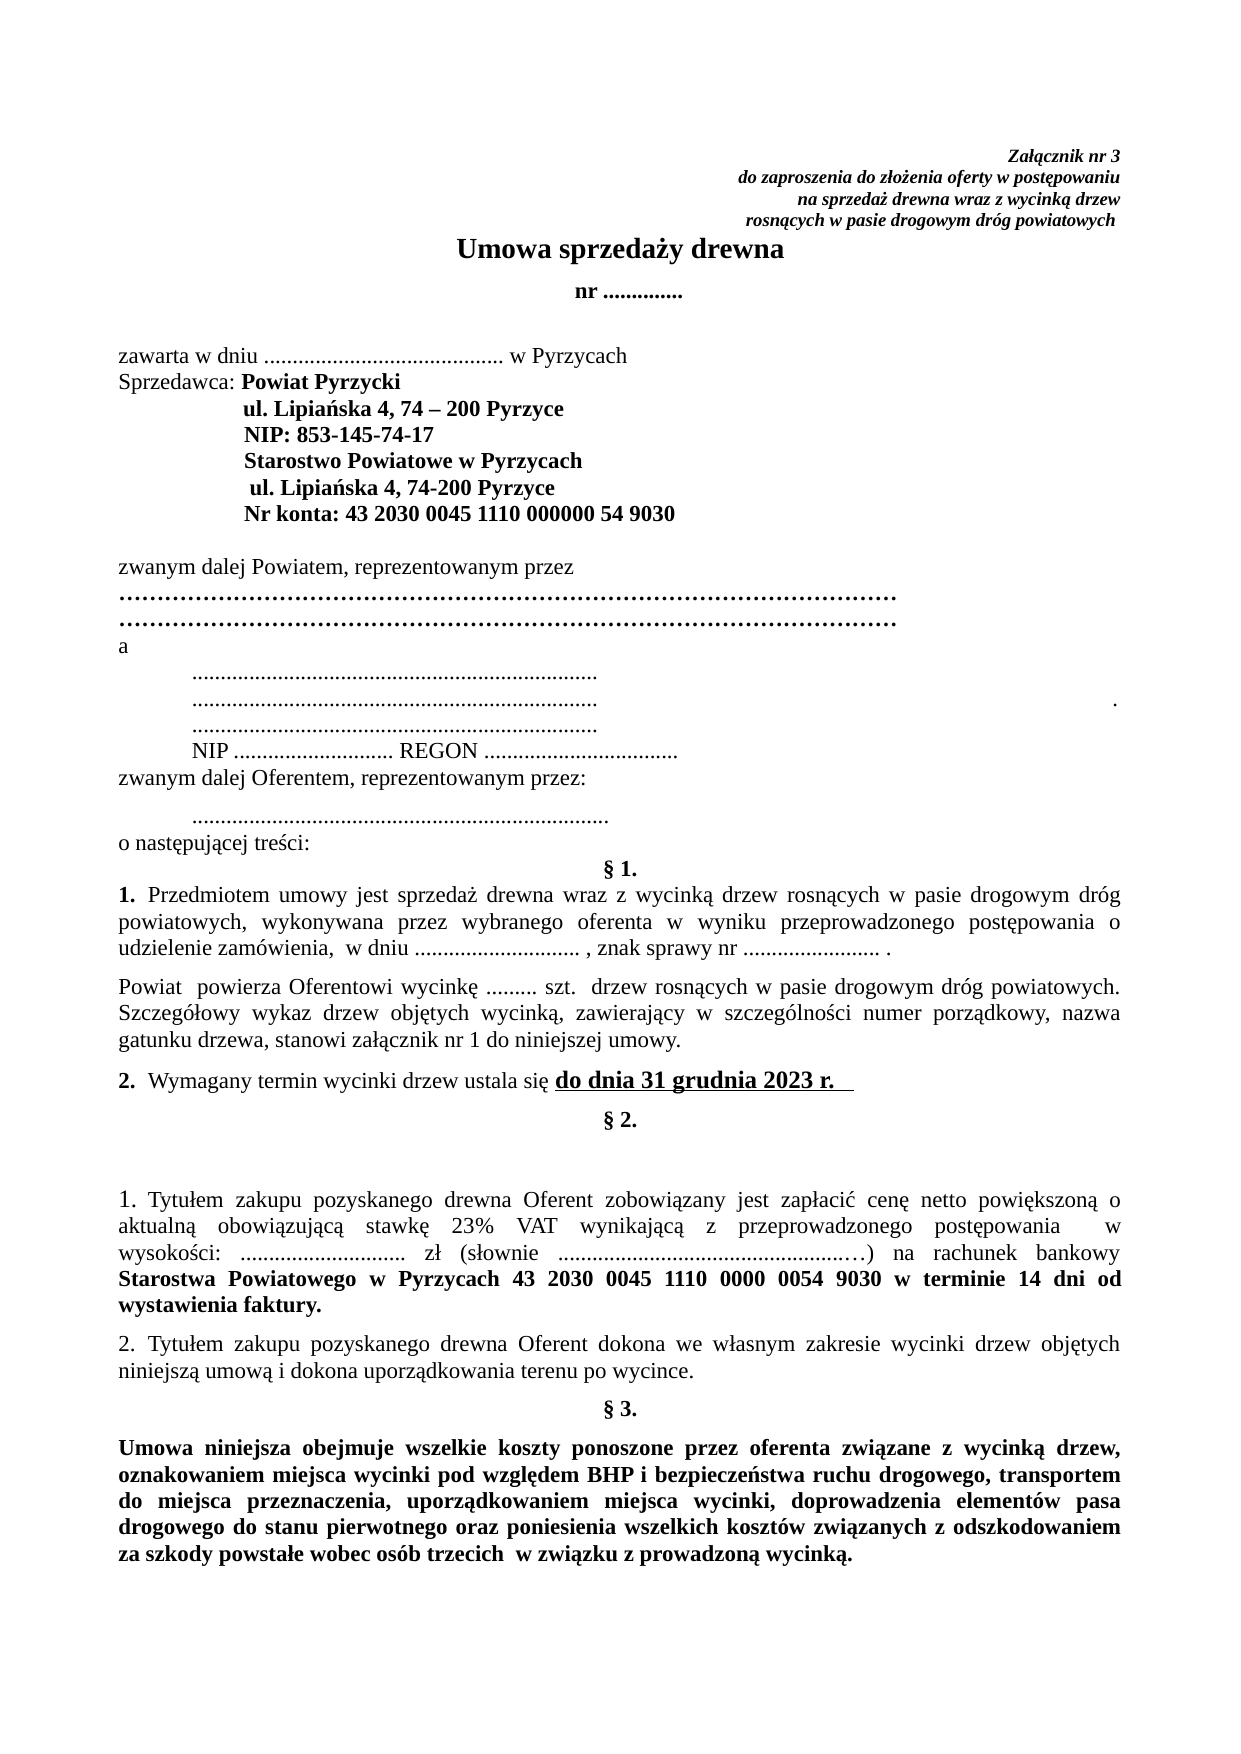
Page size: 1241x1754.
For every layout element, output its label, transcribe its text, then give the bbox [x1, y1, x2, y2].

text o następującej treści: [118, 829, 1122, 855]
text NIP: 853-145-74-17 [118, 421, 1122, 447]
list Tytułem zakupu pozyskanego drewna Oferent dokona we własnym zakresie wycinki drzew objętych niniejszą umową i dokona uporządkowania terenu po wycince. [118, 1330, 1122, 1383]
text Powiat powierza Oferentowi wycinkę ......... szt. drzew rosnących w pasie drogowym dróg powiatowych. Szczegółowy wykaz drzew objętych wycinką, zawierający w szczególności numer porządkowy, nazwa gatunku drzewa, stanowi załącznik nr 1 do niniejszej umowy. [118, 973, 1122, 1052]
text ....................................................................... ....................................................................... . ....................................................................... [118, 658, 1122, 737]
list Tytułem zakupu pozyskanego drewna Oferent zobowiązany jest zapłacić cenę netto powiększoną o aktualną obowiązującą stawkę 23% VAT wynikającą z przeprowadzonego postępowania w wysokości: ............................. zł (słownie ..................................................…) na rachunek bankowy Starostwa Powiatowego w Pyrzycach 43 2030 0045 1110 0000 0054 9030 w terminie 14 dni od wystawienia faktury. [118, 1184, 1122, 1318]
text nr .............. [118, 277, 1122, 303]
list Wymagany termin wycinki drzew ustala się do dnia 31 grudnia 2023 r. [118, 1065, 1122, 1093]
text zwanym dalej Oferentem, reprezentowanym przez: [118, 764, 1122, 790]
text Sprzedawca: Powiat Pyrzycki [118, 368, 1122, 395]
text Nr konta: 43 2030 0045 1110 000000 54 9030 [118, 500, 1122, 526]
text do zaproszenia do złożenia oferty w postępowaniu [118, 166, 1122, 188]
text a [118, 632, 1122, 658]
text zwanym dalej Powiatem, reprezentowanym przez [118, 553, 1122, 579]
text ………………………………………………………………………………………… [118, 606, 1122, 632]
text § 2. [118, 1106, 1122, 1132]
text Załącznik nr 3 [118, 144, 1122, 166]
list Przedmiotem umowy jest sprzedaż drewna wraz z wycinką drzew rosnących w pasie drogowym dróg powiatowych, wykonywana przez wybranego oferenta w wyniku przeprowadzonego postępowania o udzielenie zamówienia, w dniu ............................. , znak sprawy nr ........................ . [118, 882, 1122, 961]
text § 1. [118, 855, 1122, 882]
text zawarta w dniu .......................................... w Pyrzycach [118, 342, 1122, 368]
text ………………………………………………………………………………………… [118, 579, 1122, 606]
text Starostwo Powiatowe w Pyrzycach [118, 447, 1122, 474]
text Umowa sprzedaży drewna [118, 231, 1122, 264]
text NIP ............................ REGON .................................. [118, 737, 1122, 764]
text ul. Lipiańska 4, 74 – 200 Pyrzyce [118, 395, 1122, 421]
text § 3. [118, 1396, 1122, 1422]
text ul. Lipiańska 4, 74-200 Pyrzyce [118, 474, 1122, 500]
text ......................................................................... [118, 802, 1122, 829]
text Umowa niniejsza obejmuje wszelkie koszty ponoszone przez oferenta związane z wycinką drzew, oznakowaniem miejsca wycinki pod względem BHP i bezpieczeństwa ruchu drogowego, transportem do miejsca przeznaczenia, uporządkowaniem miejsca wycinki, doprowadzenia elementów pasa drogowego do stanu pierwotnego oraz poniesienia wszelkich kosztów związanych z odszkodowaniem za szkody powstałe wobec osób trzecich w związku z prowadzoną wycinką. [118, 1434, 1122, 1566]
text na sprzedaż drewna wraz z wycinką drzew [118, 188, 1122, 209]
text rosnących w pasie drogowym dróg powiatowych [118, 209, 1122, 231]
